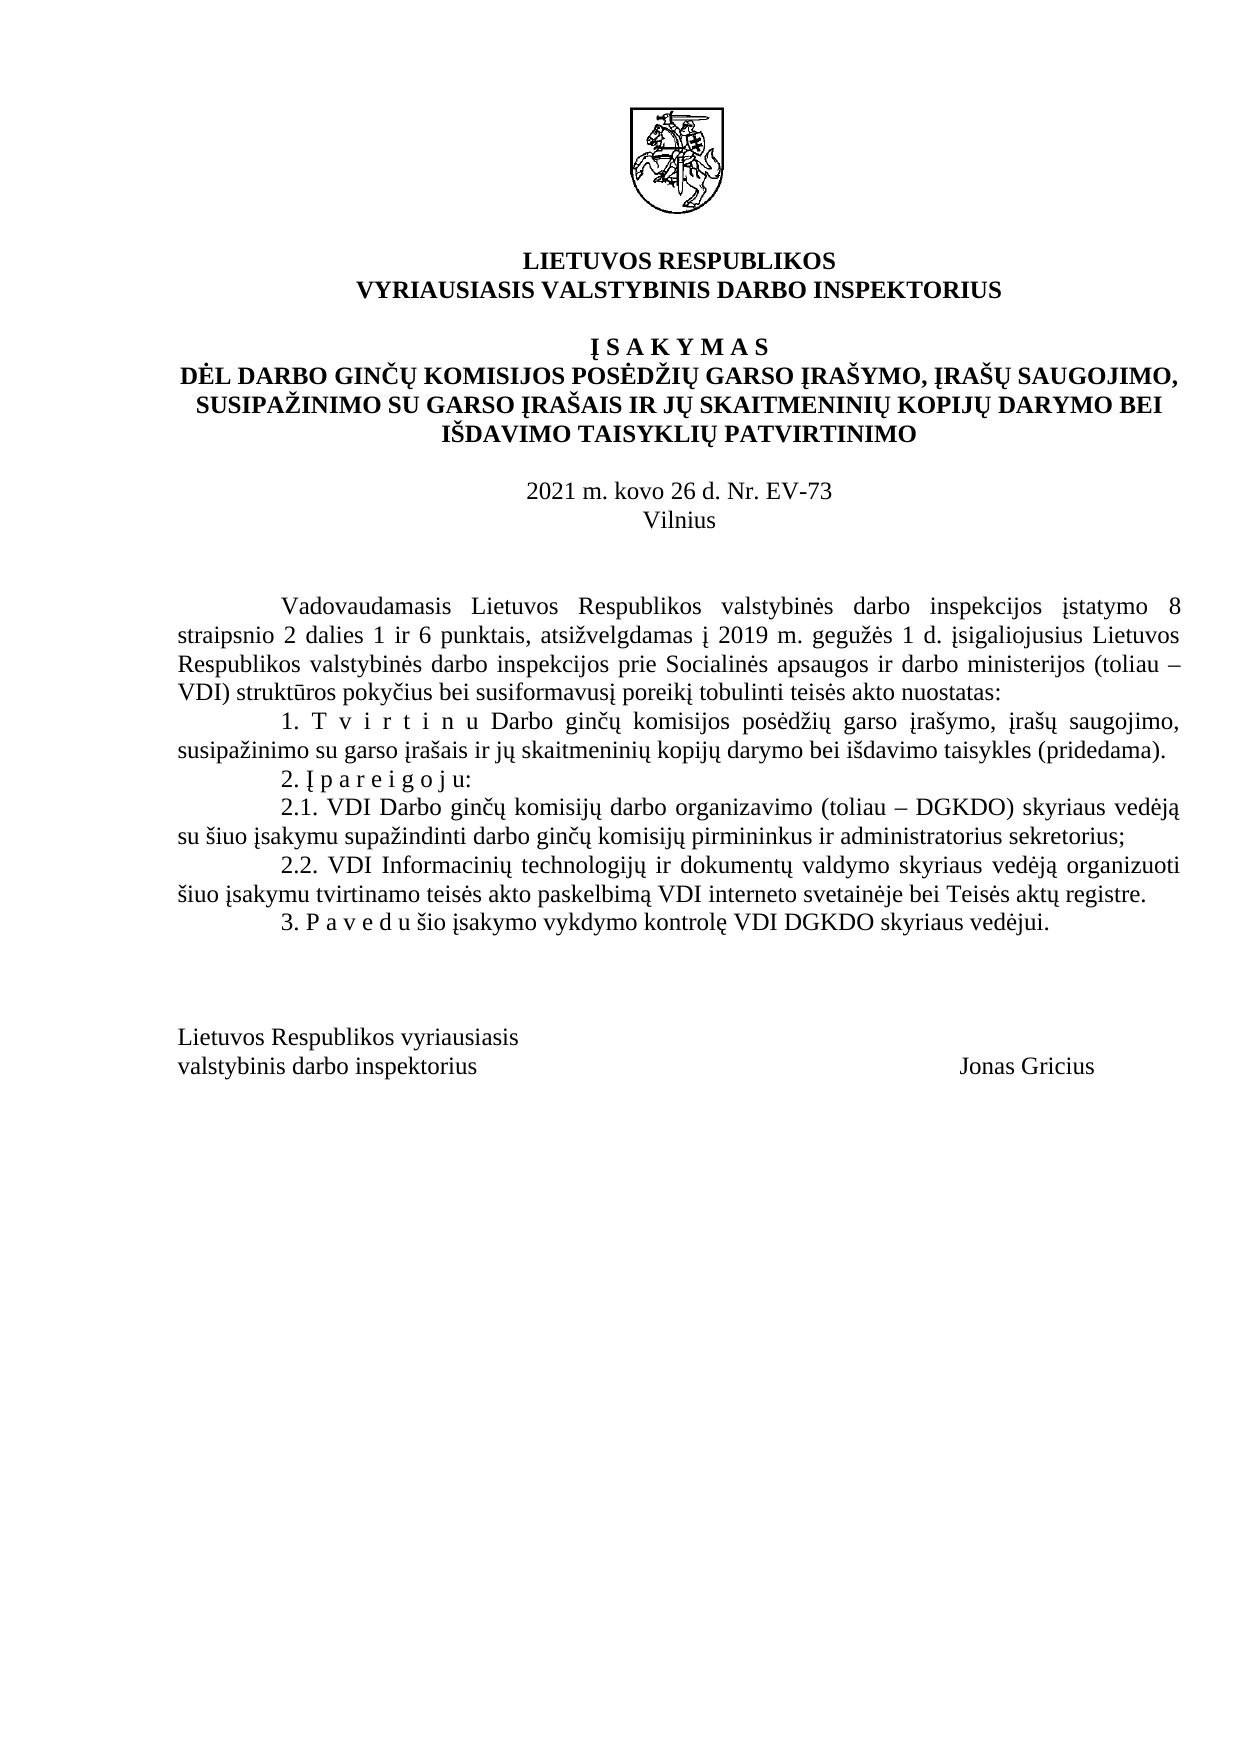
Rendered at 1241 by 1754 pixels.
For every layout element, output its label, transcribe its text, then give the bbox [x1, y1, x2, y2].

text valstybinis darbo inspektorius Jonas Gricius [177, 1051, 1181, 1080]
text 2.1. VDI Darbo ginčų komisijų darbo organizavimo (toliau – DGKDO) skyriaus vedėją su šiuo įsakymu supažindinti darbo ginčų komisijų pirmininkus ir administratorius sekretorius; [177, 792, 1181, 850]
text Dėl darbo ginčų komisijOS POSĖDŽIŲ GARSO ĮRAŠYMO, ĮRAŠŲ SAUGOJIMO, SUSIPAŽINIMO SU GARSO ĮRAŠAIS IR JŲ SKAITMENINIŲ KOPIJŲ DARYMO BEI IŠDAVIMO TAISYKLIŲ PATVIRTINIMO [177, 361, 1181, 447]
text 2.2. VDI Informacinių technologijų ir dokumentų valdymo skyriaus vedėją organizuoti šiuo įsakymu tvirtinamo teisės akto paskelbimą VDI interneto svetainėje bei Teisės aktų registre. [177, 850, 1181, 907]
text 2021 m. kovo 26 d. Nr. EV-73 [177, 476, 1181, 505]
text Vilnius [177, 505, 1181, 534]
text LIETUVOS RESPUBLIKOS [177, 246, 1181, 275]
text Vadovaudamasis Lietuvos Respublikos valstybinės darbo inspekcijos įstatymo 8 straipsnio 2 dalies 1 ir 6 punktais, atsižvelgdamas į 2019 m. gegužės 1 d. įsigaliojusius Lietuvos Respublikos valstybinės darbo inspekcijos prie Socialinės apsaugos ir darbo ministerijos (toliau – VDI) struktūros pokyčius bei susiformavusį poreikį tobulinti teisės akto nuostatas: [177, 591, 1181, 706]
text VYRIAUSIASIS VALSTYBINIS DARBO INSPEKTORIUS [177, 275, 1181, 304]
text Lietuvos Respublikos vyriausiasis [177, 1022, 1181, 1051]
text 1. T v i r t i n u Darbo ginčų komisijos posėdžių garso įrašymo, įrašų saugojimo, susipažinimo su garso įrašais ir jų skaitmeninių kopijų darymo bei išdavimo taisykles (pridedama). [177, 706, 1181, 764]
text 3. P a v e d u šio įsakymo vykdymo kontrolę VDI DGKDO skyriaus vedėjui. [177, 907, 1181, 936]
text 2. Į p a r e i g o j u: [177, 764, 1181, 792]
text Į S A K Y M A S [177, 332, 1181, 361]
